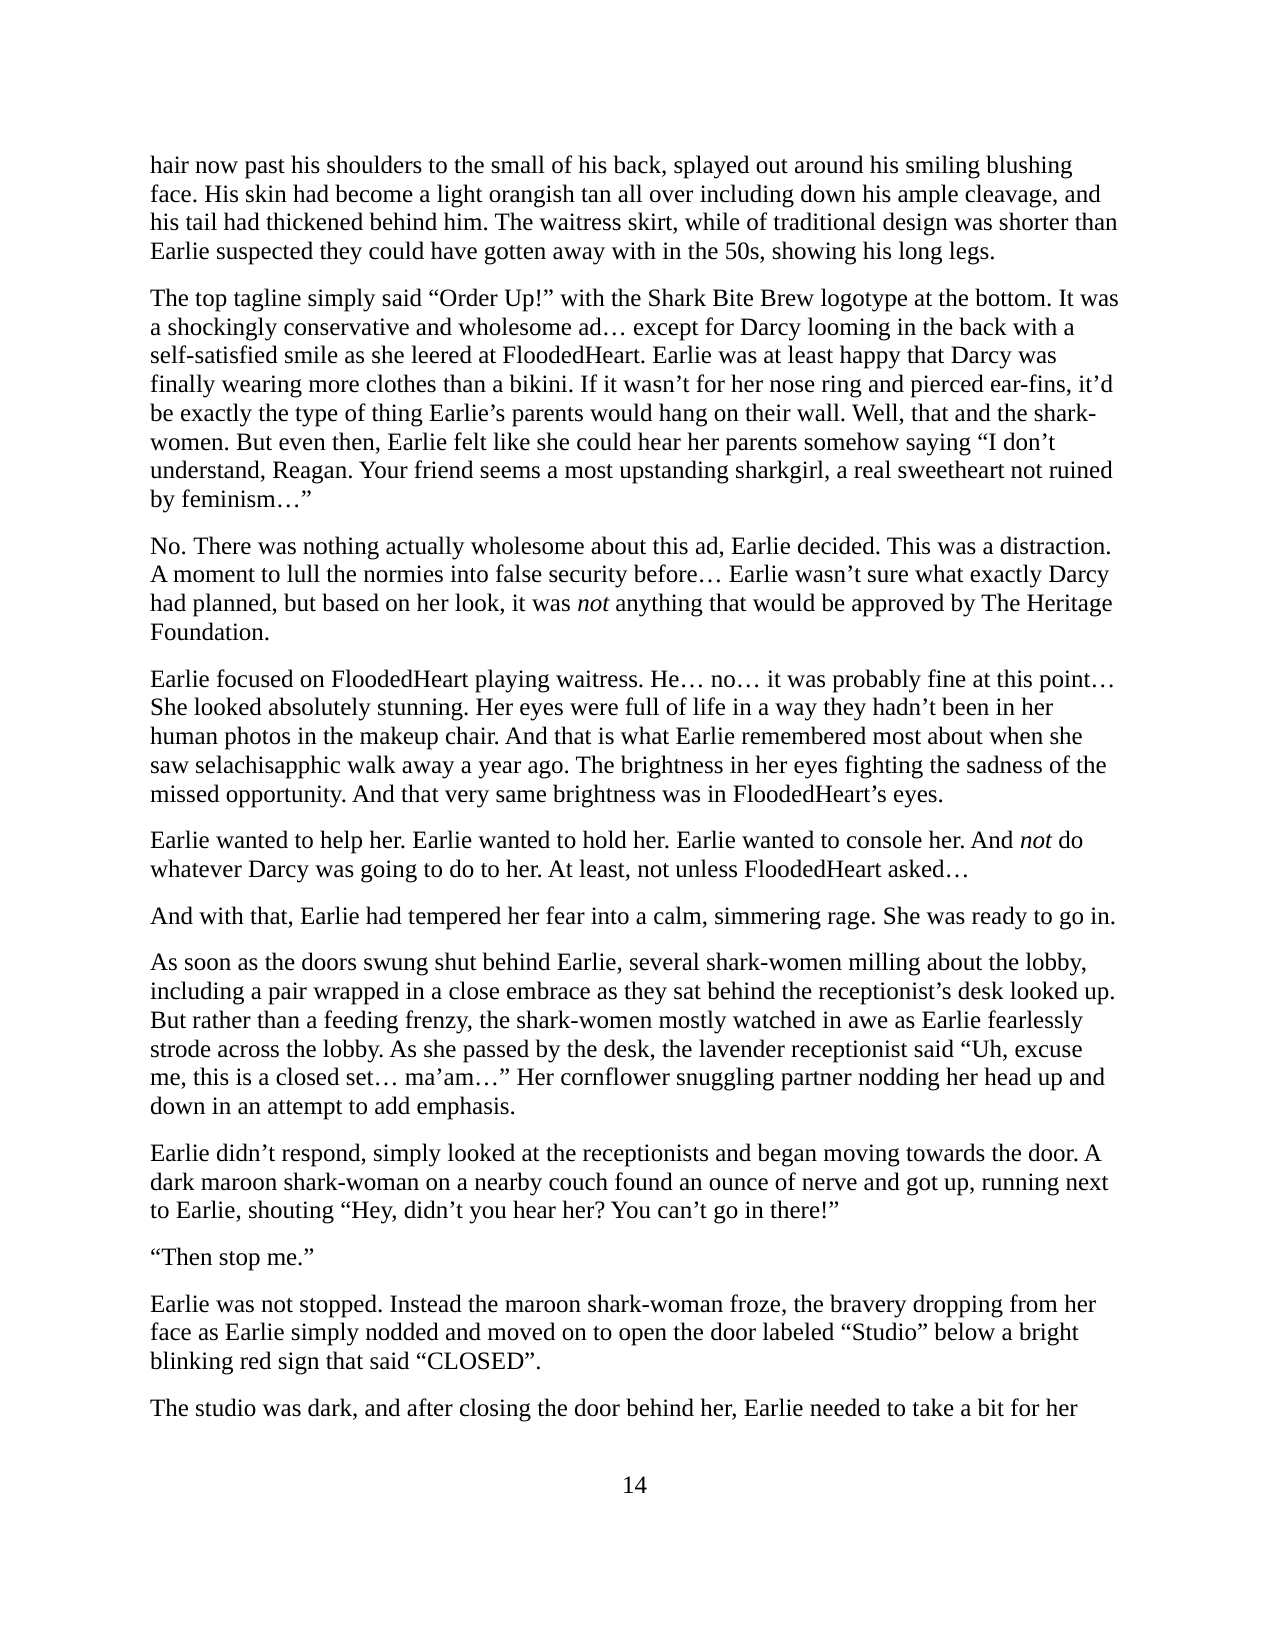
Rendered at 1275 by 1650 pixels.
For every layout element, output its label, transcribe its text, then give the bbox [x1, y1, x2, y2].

text hair now past his shoulders to the small of his back, splayed out around his smiling blushing face. His skin had become a light orangish tan all over including down his ample cleavage, and his tail had thickened behind him. The waitress skirt, while of traditional design was shorter than Earlie suspected they could have gotten away with in the 50s, showing his long legs. [150, 150, 1125, 265]
text Earlie was not stopped. Instead the maroon shark-woman froze, the bravery dropping from her face as Earlie simply nodded and moved on to open the door labeled “Studio” below a bright blinking red sign that said “CLOSED”. [150, 1289, 1125, 1375]
text The top tagline simply said “Order Up!” with the Shark Bite Brew logotype at the bottom. It was a shockingly conservative and wholesome ad… except for Darcy looming in the back with a self-satisfied smile as she leered at FloodedHeart. Earlie was at least happy that Darcy was finally wearing more clothes than a bikini. If it wasn’t for her nose ring and pierced ear-fins, it’d be exactly the type of thing Earlie’s parents would hang on their wall. Well, that and the shark-women. But even then, Earlie felt like she could hear her parents somehow saying “I don’t understand, Reagan. Your friend seems a most upstanding sharkgirl, a real sweetheart not ruined by feminism…” [150, 283, 1125, 513]
text Earlie didn’t respond, simply looked at the receptionists and began moving towards the door. A dark maroon shark-woman on a nearby couch found an ounce of nerve and got up, running next to Earlie, shouting “Hey, didn’t you hear her? You can’t go in there!” [150, 1138, 1125, 1224]
text The studio was dark, and after closing the door behind her, Earlie needed to take a bit for her [150, 1393, 1125, 1422]
text As soon as the doors swung shut behind Earlie, several shark-women milling about the lobby, including a pair wrapped in a close embrace as they sat behind the receptionist’s desk looked up. But rather than a feeding frenzy, the shark-women mostly watched in awe as Earlie fearlessly strode across the lobby. As she passed by the desk, the lavender receptionist said “Uh, excuse me, this is a closed set… ma’am…” Her cornflower snuggling partner nodding her head up and down in an attempt to add emphasis. [150, 947, 1125, 1120]
text Earlie wanted to help her. Earlie wanted to hold her. Earlie wanted to console her. And not do whatever Darcy was going to do to her. At least, not unless FloodedHeart asked… [150, 825, 1125, 883]
text Earlie focused on FloodedHeart playing waitress. He… no… it was probably fine at this point… She looked absolutely stunning. Her eyes were full of life in a way they hadn’t been in her human photos in the makeup chair. And that is what Earlie remembered most about when she saw selachisapphic walk away a year ago. The brightness in her eyes fighting the sadness of the missed opportunity. And that very same brightness was in FloodedHeart’s eyes. [150, 664, 1125, 807]
text “Then stop me.” [150, 1242, 1125, 1271]
text And with that, Earlie had tempered her fear into a calm, simmering rage. She was ready to go in. [150, 901, 1125, 929]
text No. There was nothing actually wholesome about this ad, Earlie decided. This was a distraction. A moment to lull the normies into false security before… Earlie wasn’t sure what exactly Darcy had planned, but based on her look, it was not anything that would be approved by The Heritage Foundation. [150, 531, 1125, 646]
